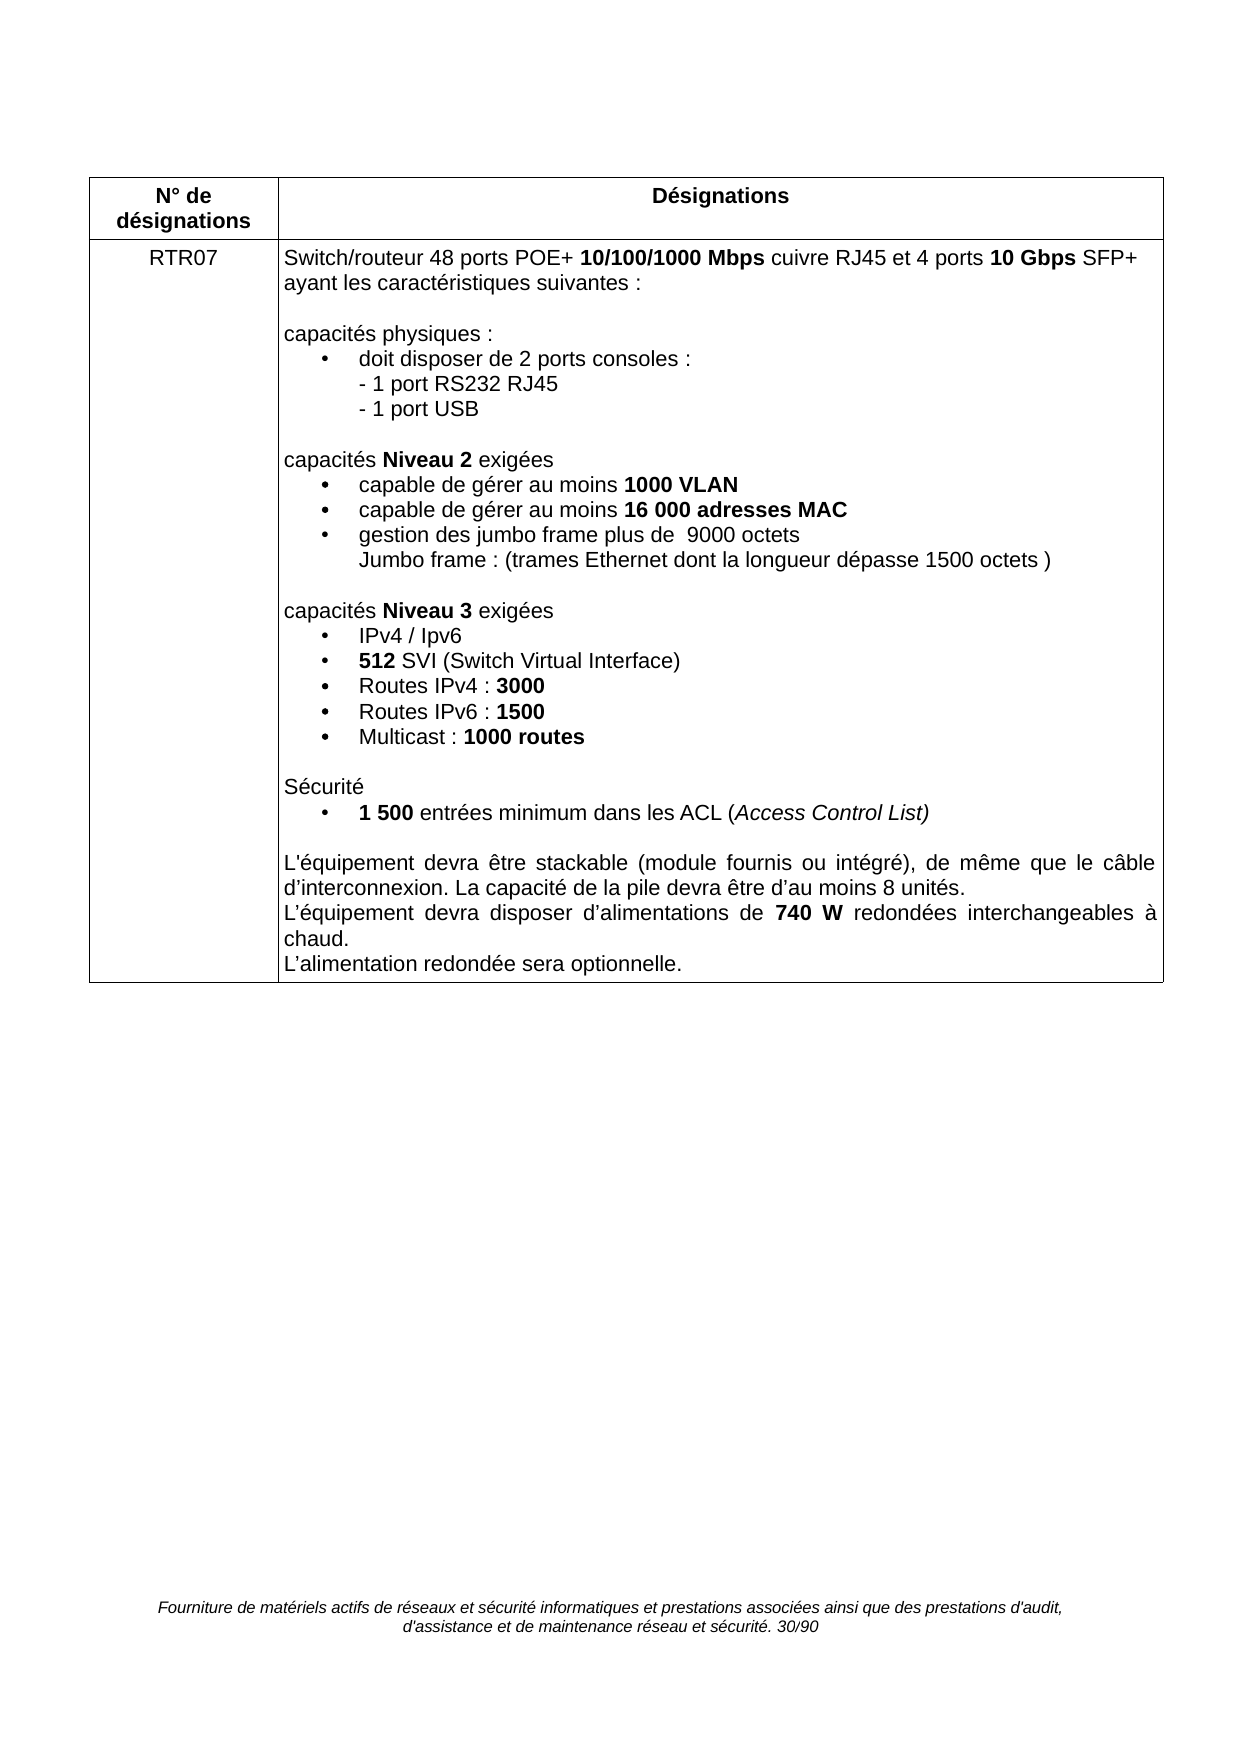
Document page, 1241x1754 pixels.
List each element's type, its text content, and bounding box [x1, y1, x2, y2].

table_header N° de désignations [90, 178, 278, 239]
table_cell Switch/routeur 48 ports POE+ 10/100/1000 Mbps cuivre RJ45 et 4 ports 10 Gbps SFP+ ayant les caractéristiques suivantes : capacités physiques : doit disposer de 2 ports consoles : - 1 port RS232 RJ45 - 1 port USB capacités Niveau 2 exigées capable de gérer au moins 1000 VLAN capable de gérer au moins 16 000 adresses MAC gestion des jumbo frame plus de 9000 octets Jumbo frame : (trames Ethernet dont la longueur dépasse 1500 octets ) capacités Niveau 3 exigées IPv4 / Ipv6 512 SVI (Switch Virtual Interface) Routes IPv4 : 3000 Routes IPv6 : 1500 Multicast : 1000 routes Sécurité 1 500 entrées minimum dans les ACL (Access Control List) L'équipement devra être stackable (module fournis ou intégré), de même que le câble d’interconnexion. La capacité de la pile devra être d’au moins 8 unités. L’équipement devra disposer d’alimentations de 740 W redondées interchangeables à chaud. L’alimentation redondée sera optionnelle. [279, 240, 1163, 982]
table_header Désignations [279, 178, 1163, 239]
table_cell RTR07 [90, 240, 278, 982]
